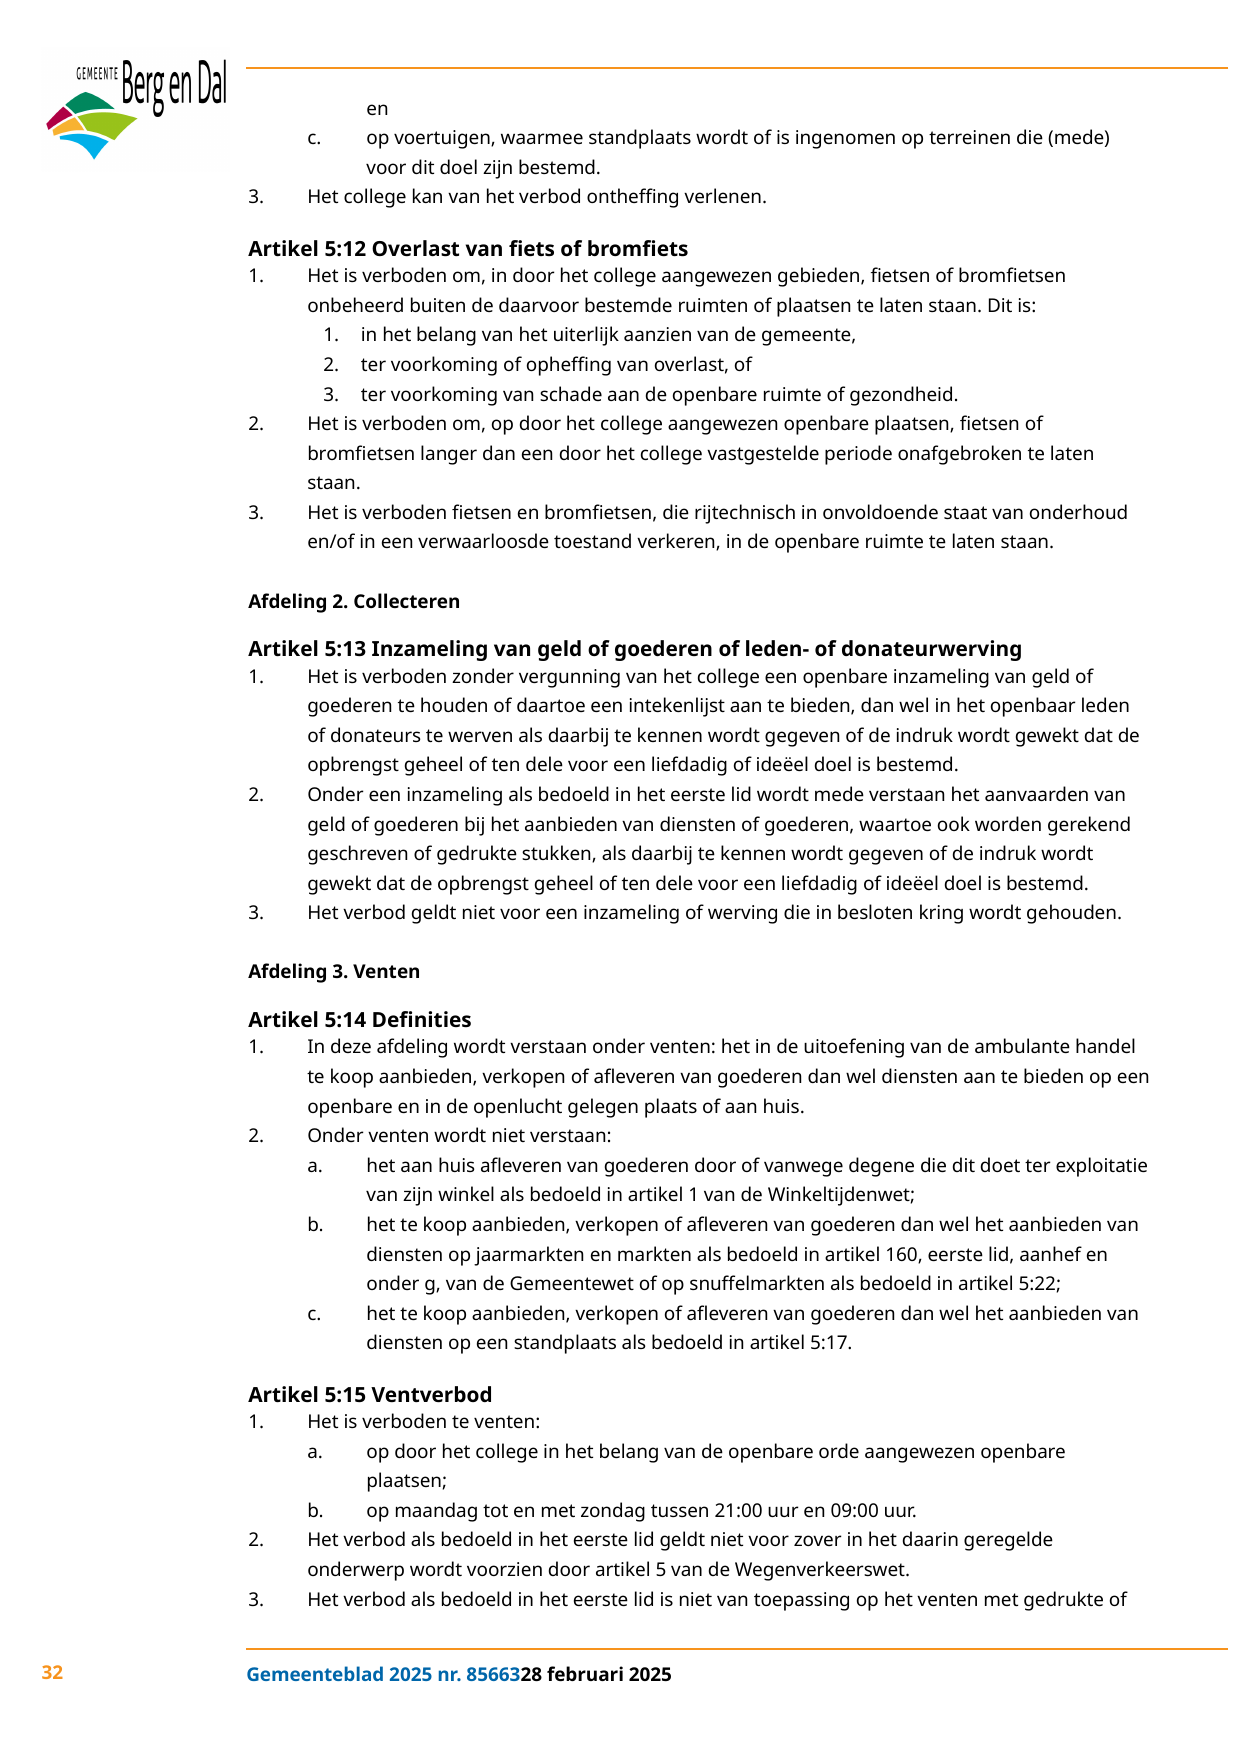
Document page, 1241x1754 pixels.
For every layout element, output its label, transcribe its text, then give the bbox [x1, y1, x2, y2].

list Het is verboden te venten: [248, 1408, 1152, 1434]
text Artikel 5:15 Ventverbod [248, 1380, 1152, 1408]
list ter voorkoming van schade aan de openbare ruimte of gezondheid. [323, 381, 1152, 406]
list op maandag tot en met zondag tussen 21:00 uur en 09:00 uur. [307, 1497, 1152, 1523]
list in het belang van het uiterlijk aanzien van de gemeente, [323, 322, 1152, 347]
text Artikel 5:14 Definities [248, 1005, 1152, 1034]
list Het college kan van het verbod ontheffing verlenen. [248, 183, 1152, 209]
list Het is verboden fietsen en bromfietsen, die rijtechnisch in onvoldoende staat van onderhoud en/of in een verwaarloosde toestand verkeren, in de openbare ruimte te laten staan. [248, 499, 1152, 554]
picture [41, 47, 231, 172]
list het te koop aanbieden, verkopen of afleveren van goederen dan wel het aanbieden van diensten op een standplaats als bedoeld in artikel 5:17. [307, 1300, 1152, 1355]
text Afdeling 2. Collecteren [248, 588, 1152, 613]
text Artikel 5:12 Overlast van fiets of bromfiets [248, 234, 1152, 262]
list ter voorkoming of opheffing van overlast, of [323, 351, 1152, 377]
list Het verbod als bedoeld in het eerste lid geldt niet voor zover in het daarin geregelde onderwerp wordt voorzien door artikel 5 van de Wegenverkeerswet. [248, 1527, 1152, 1582]
list op voertuigen die worden gebruikt voor werkzaamheden door of vanwege de overheid; en [307, 95, 1152, 121]
text Artikel 5:13 Inzameling van geld of goederen of leden- of donateurwerving [248, 634, 1152, 663]
text Afdeling 3. Venten [248, 959, 1152, 984]
list Het is verboden om, op door het college aangewezen openbare plaatsen, fietsen of bromfietsen langer dan een door het college vastgestelde periode onafgebroken te laten staan. [248, 410, 1152, 495]
list Het verbod als bedoeld in het eerste lid is niet van toepassing op het venten met gedrukte of [248, 1586, 1152, 1612]
list Het is verboden zonder vergunning van het college een openbare inzameling van geld of goederen te houden of daartoe een intekenlijst aan te bieden, dan wel in het openbaar leden of donateurs te werven als daarbij te kennen wordt gegeven of de indruk wordt gewekt dat de opbrengst geheel of ten dele voor een liefdadig of ideëel doel is bestemd. [248, 663, 1152, 777]
list Het is verboden om, in door het college aangewezen gebieden, fietsen of bromfietsen onbeheerd buiten de daarvoor bestemde ruimten of plaatsen te laten staan. Dit is: [248, 262, 1152, 318]
list Onder venten wordt niet verstaan: [248, 1122, 1152, 1148]
list Het verbod geldt niet voor een inzameling of werving die in besloten kring wordt gehouden. [248, 899, 1152, 925]
list Onder een inzameling als bedoeld in het eerste lid wordt mede verstaan het aanvaarden van geld of goederen bij het aanbieden van diensten of goederen, waartoe ook worden gerekend geschreven of gedrukte stukken, als daarbij te kennen wordt gegeven of de indruk wordt gewekt dat de opbrengst geheel of ten dele voor een liefdadig of ideëel doel is bestemd. [248, 781, 1152, 896]
list het te koop aanbieden, verkopen of afleveren van goederen dan wel het aanbieden van diensten op jaarmarkten en markten als bedoeld in artikel 160, eerste lid, aanhef en onder g, van de Gemeentewet of op snuffelmarkten als bedoeld in artikel 5:22; [307, 1211, 1152, 1296]
list op voertuigen, waarmee standplaats wordt of is ingenomen op terreinen die (mede) voor dit doel zijn bestemd. [307, 124, 1152, 180]
list In deze afdeling wordt verstaan onder venten: het in de uitoefening van de ambulante handel te koop aanbieden, verkopen of afleveren van goederen dan wel diensten aan te bieden op een openbare en in de openlucht gelegen plaats of aan huis. [248, 1034, 1152, 1118]
list op door het college in het belang van de openbare orde aangewezen openbare plaatsen; [307, 1438, 1152, 1493]
list het aan huis afleveren van goederen door of vanwege degene die dit doet ter exploitatie van zijn winkel als bedoeld in artikel 1 van de Winkeltijdenwet; [307, 1152, 1152, 1207]
